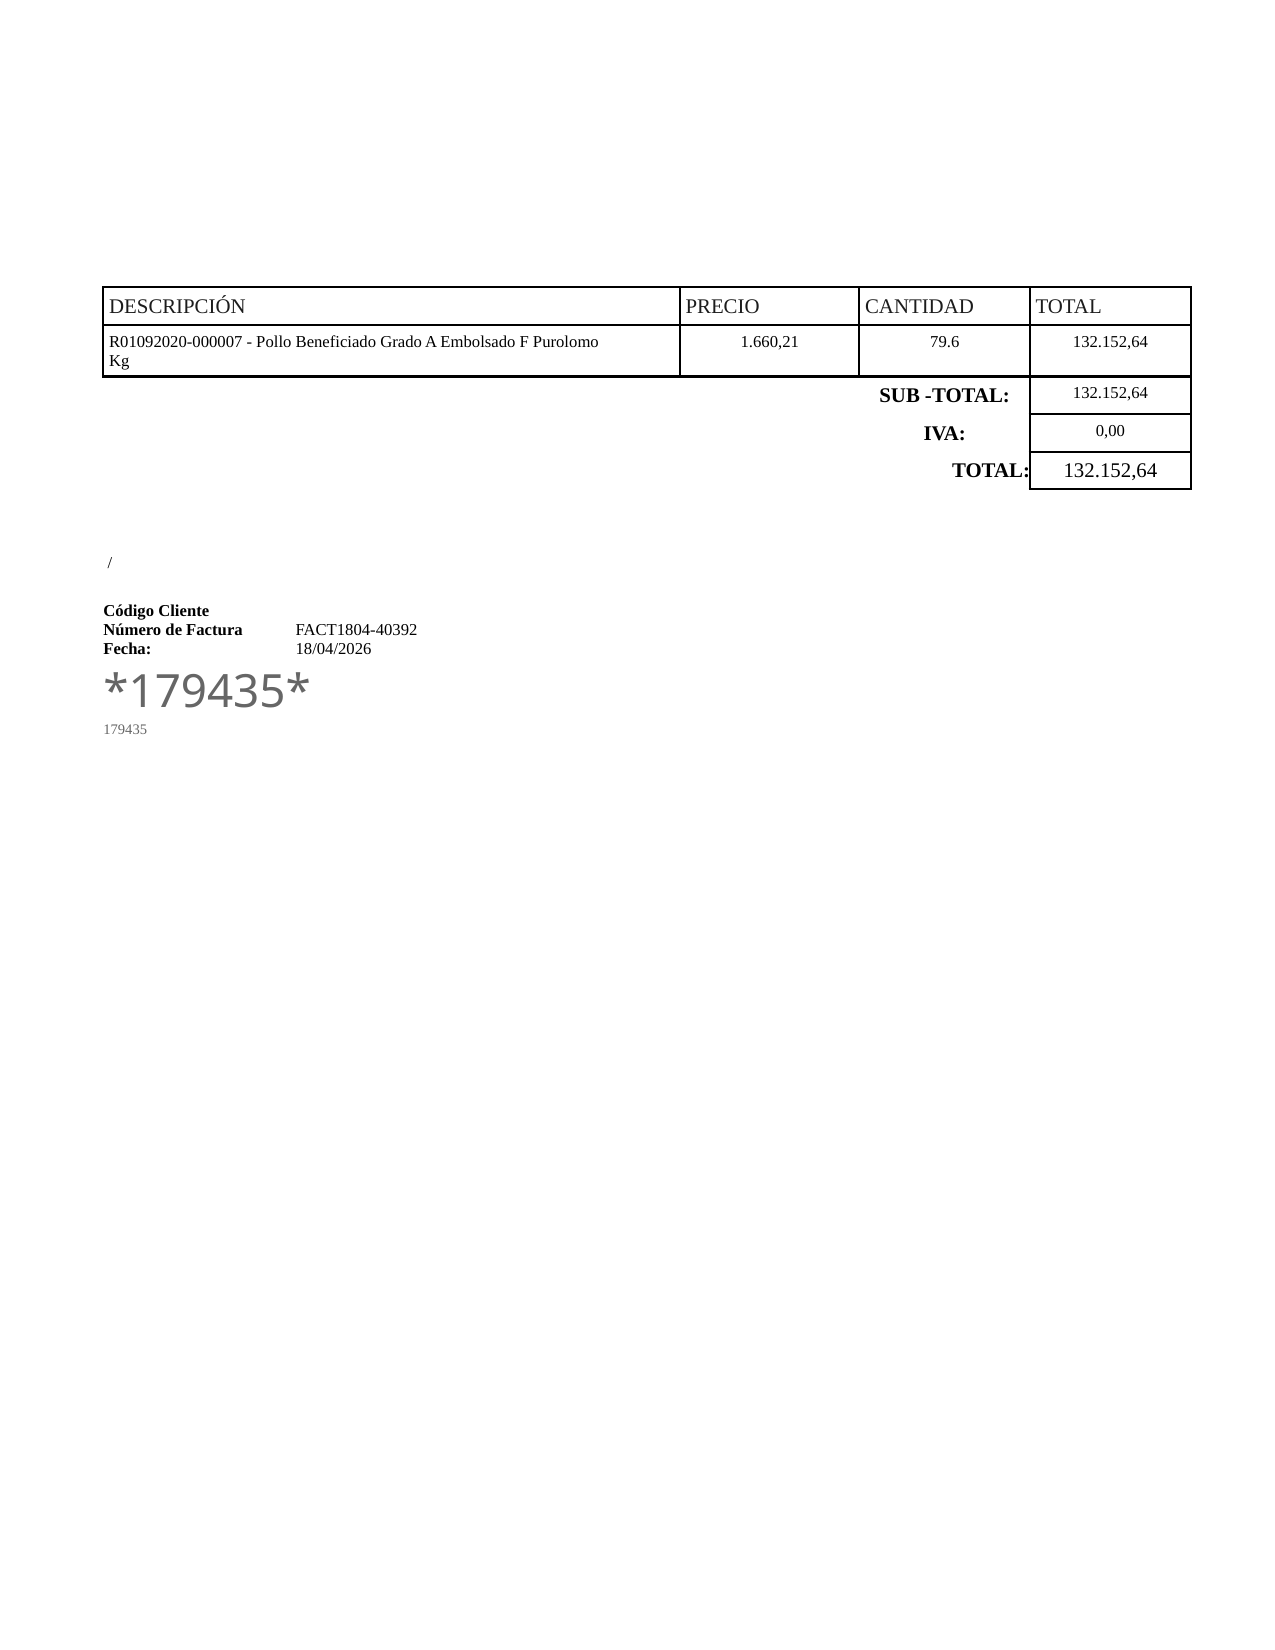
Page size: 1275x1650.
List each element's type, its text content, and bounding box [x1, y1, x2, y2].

table_cell FACT1804-40392 [295, 620, 517, 639]
table_cell TOTAL: [859, 451, 1029, 488]
table_header PRECIO [681, 288, 858, 323]
table_header [295, 601, 517, 620]
text *179435* [103, 658, 1137, 721]
table_cell SUB -TOTAL: [859, 378, 1029, 413]
table_header Código Cliente [103, 601, 295, 620]
table_cell [103, 534, 858, 553]
table_cell Número de Factura [103, 620, 295, 639]
table_cell 1.660,21 [681, 326, 858, 375]
table_cell IVA: [859, 413, 1029, 451]
table_header [103, 490, 858, 514]
table_cell 132.152,64 [1031, 378, 1190, 413]
table_cell 18/04/2026 [295, 639, 517, 658]
table_cell R01092020-000007 - Pollo Beneficiado Grado A Embolsado F Purolomo Kg [104, 326, 679, 375]
table_cell 132.152,64 [1031, 453, 1190, 488]
text 179435 [103, 721, 1137, 737]
table_cell Fecha: [103, 639, 295, 658]
table_cell [103, 378, 859, 488]
table_header CANTIDAD [860, 288, 1029, 323]
table_cell 0,00 [1031, 415, 1190, 451]
table_cell 79.6 [860, 326, 1029, 375]
table_cell [103, 514, 858, 533]
table_header DESCRIPCIÓN [104, 288, 679, 323]
table_header TOTAL [1031, 288, 1190, 323]
table_cell / [103, 553, 858, 572]
table_cell 132.152,64 [1031, 326, 1190, 375]
